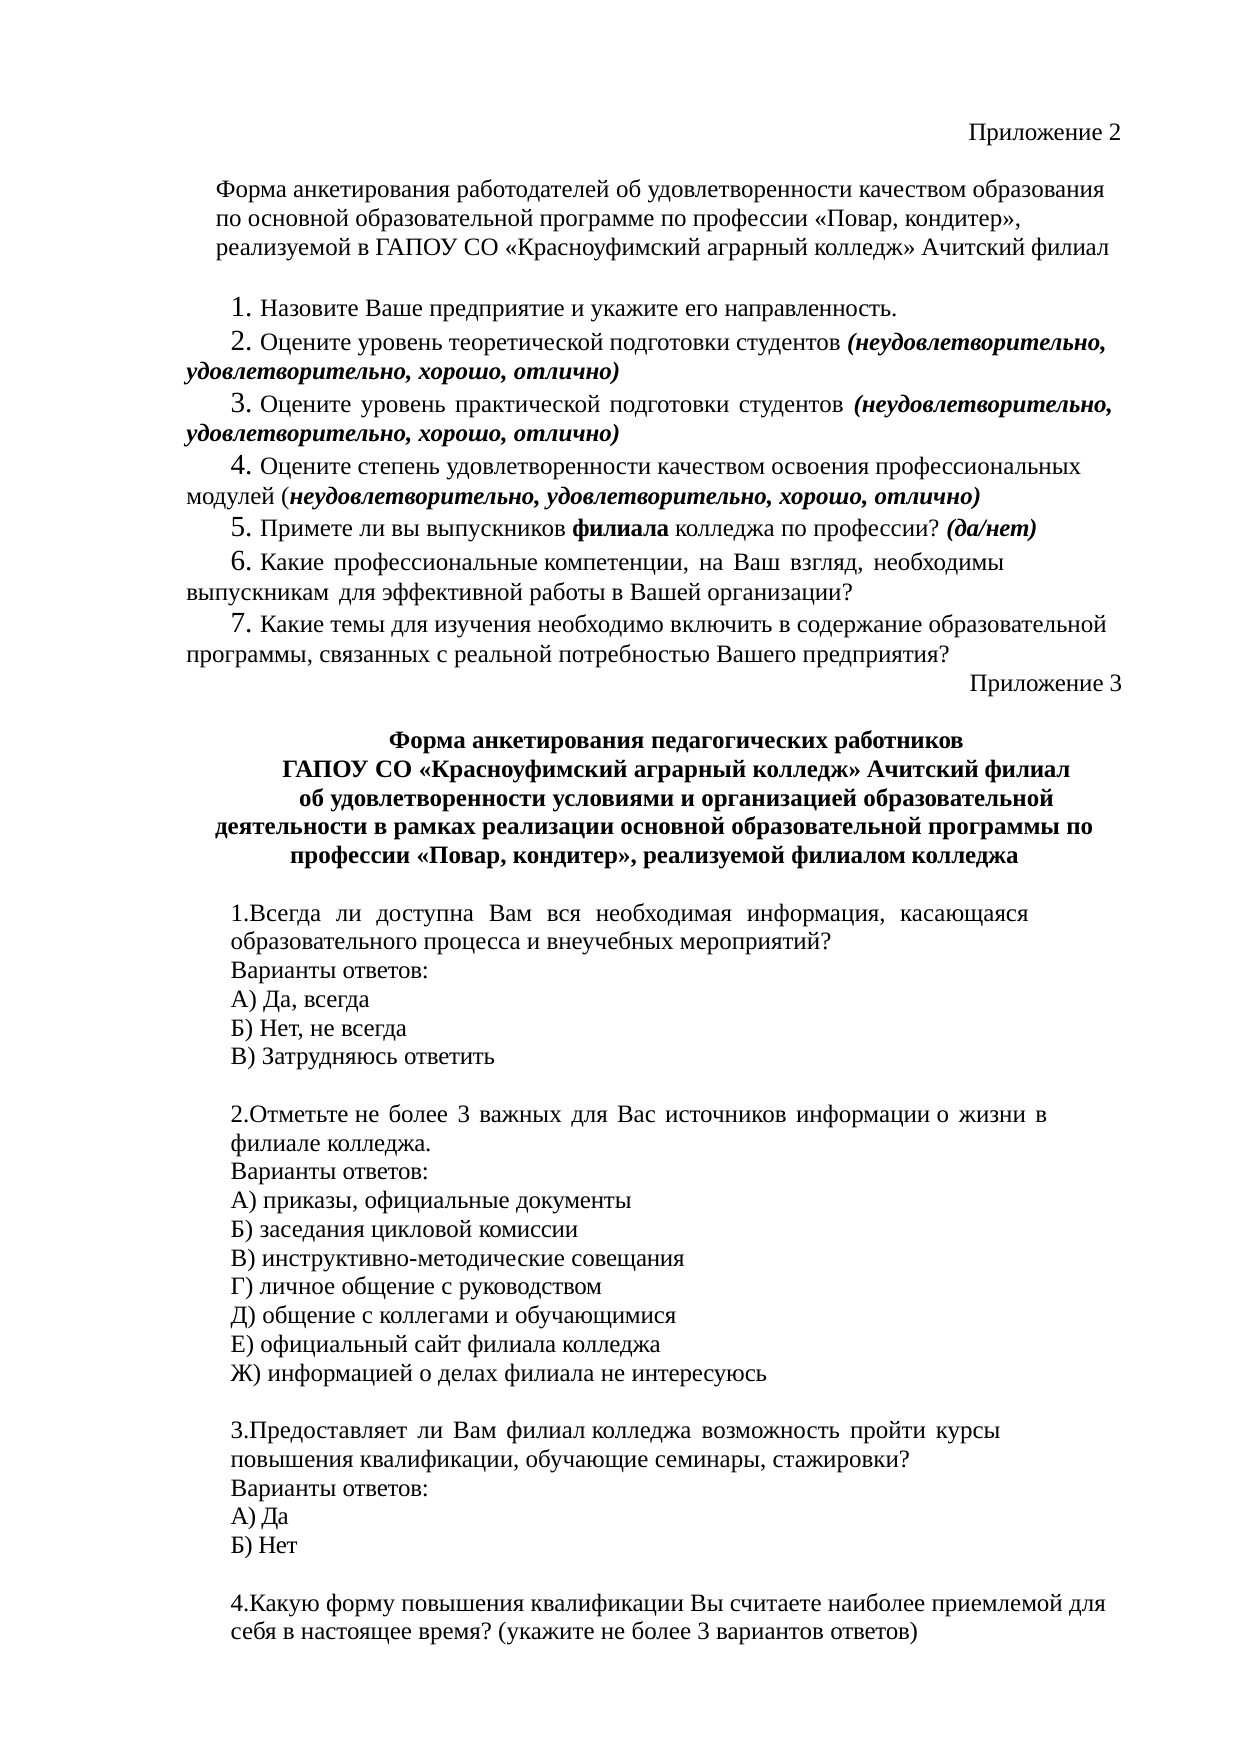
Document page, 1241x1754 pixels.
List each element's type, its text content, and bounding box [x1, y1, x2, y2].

text А) Да [186, 1501, 1122, 1530]
text 1.Всегда ли доступна Вам вся необходимая информация, касающаяся образовательного процесса и внеучебных мероприятий? [230, 898, 1122, 955]
text Варианты ответов: [186, 1473, 1122, 1501]
text А) приказы, официальные документы [186, 1185, 1122, 1214]
text 3.Предоставляет ли Вам филиал колледжа возможность пройти курсы повышения квалификации, обучающие семинары, стажировки? [230, 1415, 1122, 1473]
text 4.Какую форму повышения квалификации Вы считаете наиболее приемлемой для себя в настоящее время? (укажите не более 3 вариантов ответов) [230, 1588, 1122, 1645]
text Д) общение с коллегами и обучающимися [186, 1300, 1122, 1329]
text Г) личное общение с руководством [186, 1271, 1122, 1300]
text ГАПОУ СО «Красноуфимский аграрный колледж» Ачитский филиал [186, 754, 1122, 783]
list Какие профессиональные компетенции, на Ваш взгляд, необходимы выпускникам для эффективной работы в Вашей организации? [186, 543, 1122, 605]
text Б) заседания цикловой комиссии [186, 1214, 1122, 1243]
list Назовите Ваше предприятие и укажите его направленность. [186, 289, 1122, 323]
list Оцените уровень теоретической подготовки студентов (неудовлетворительно, удовлетворительно, хорошо, отлично) [186, 323, 1122, 385]
text по основной образовательной программе по профессии «Повар, кондитер», [216, 203, 1122, 232]
text Приложение 2 [142, 117, 1122, 145]
list Какие темы для изучения необходимо включить в содержание образовательной программы, связанных с реальной потребностью Вашего предприятия? [186, 605, 1122, 668]
text Форма анкетирования педагогических работников [186, 725, 1122, 754]
text В) инструктивно-методические совещания [186, 1243, 1122, 1271]
text А) Да, всегда [186, 984, 1122, 1013]
text Б) Нет, не всегда [186, 1013, 1122, 1041]
list Оцените степень удовлетворенности качеством освоения профессиональных модулей (неудовлетворительно, удовлетворительно, хорошо, отлично) [186, 447, 1122, 509]
text об удовлетворенности условиями и организацией образовательной деятельности в рамках реализации основной образовательной программы по профессии «Повар, кондитер», реализуемой филиалом колледжа [186, 783, 1122, 869]
text Варианты ответов: [186, 1156, 1122, 1185]
text В) Затрудняюсь ответить [186, 1041, 1122, 1070]
text Б) Нет [186, 1530, 1122, 1559]
list Оцените уровень практической подготовки студентов (неудовлетворительно, удовлетворительно, хорошо, отлично) [186, 385, 1122, 447]
text Приложение 3 [186, 668, 1122, 696]
text Ж) информацией о делах филиала не интересуюсь [186, 1358, 1122, 1386]
text Варианты ответов: [186, 955, 1122, 984]
list Примете ли вы выпускников филиала колледжа по профессии? (да/нет) [186, 509, 1122, 543]
text реализуемой в ГАПОУ СО «Красноуфимский аграрный колледж» Ачитский филиал [142, 232, 1122, 260]
text 2.Отметьте не более 3 важных для Вас источников информации о жизни в филиале колледжа. [230, 1099, 1122, 1156]
text Форма анкетирования работодателей об удовлетворенности качеством образования [216, 174, 1122, 203]
text Е) официальный сайт филиала колледжа [186, 1329, 1122, 1358]
